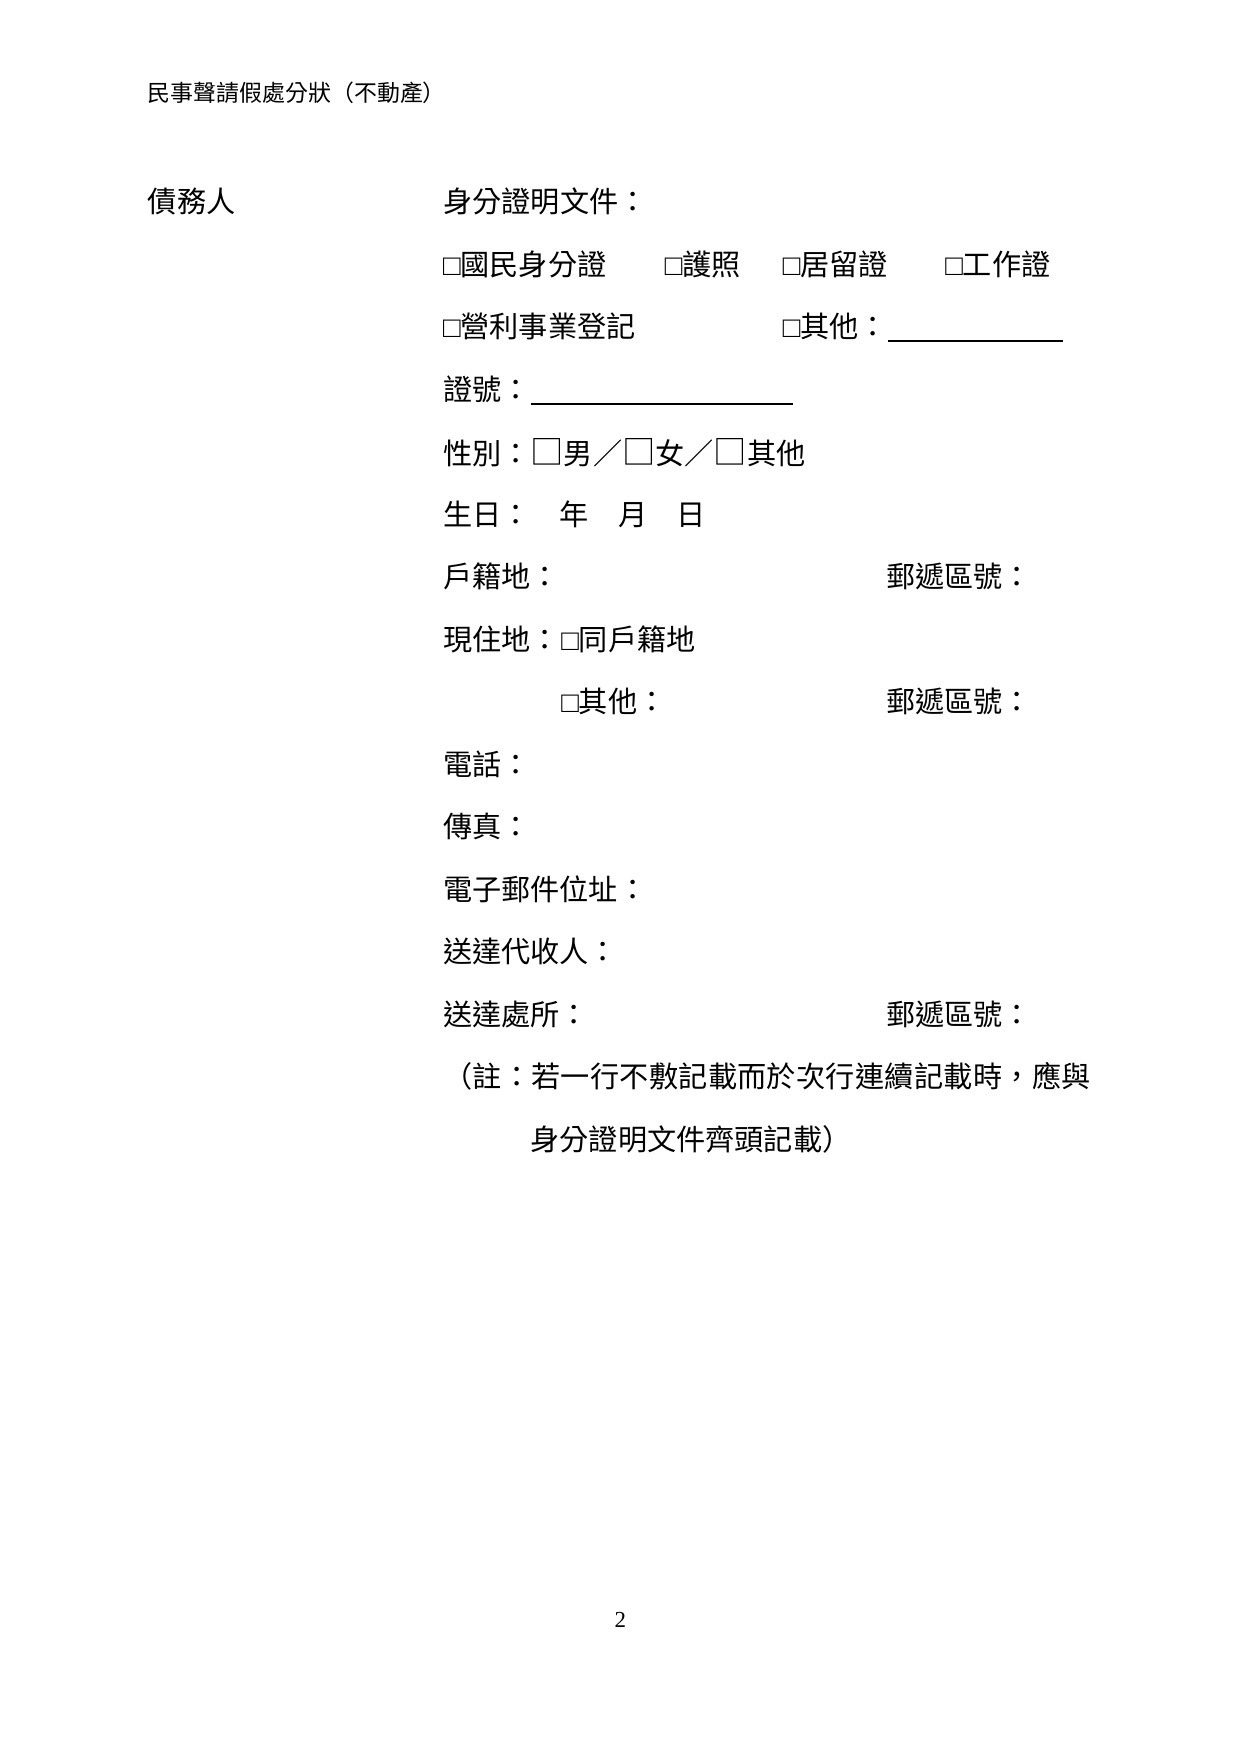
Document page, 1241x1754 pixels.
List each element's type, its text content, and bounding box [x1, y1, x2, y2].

text 生日： 年 月 日 [443, 471, 1092, 533]
text 電子郵件位址： [443, 846, 1092, 908]
text 債務人 身分證明文件： [148, 158, 1092, 221]
text □國民身分證 □護照 □居留證 □工作證 [443, 221, 1092, 283]
text 戶籍地： 郵遞區號： [443, 533, 1092, 596]
text 送達代收人： [443, 908, 1092, 971]
text 證號： [443, 346, 1092, 408]
text （註：若一行不敷記載而於次行連續記載時，應與身分證明文件齊頭記載） [443, 1033, 1092, 1158]
text □營利事業登記 □其他： [443, 283, 1092, 346]
text 電話： [443, 721, 1092, 783]
text 性別：□男∕□女∕□其他 [443, 408, 1092, 471]
text 傳真： [443, 783, 1092, 846]
text 現住地： □同戶籍地 [443, 596, 1092, 658]
text 送達處所： 郵遞區號： [443, 971, 1092, 1033]
text □其他： 郵遞區號： [443, 658, 1092, 721]
